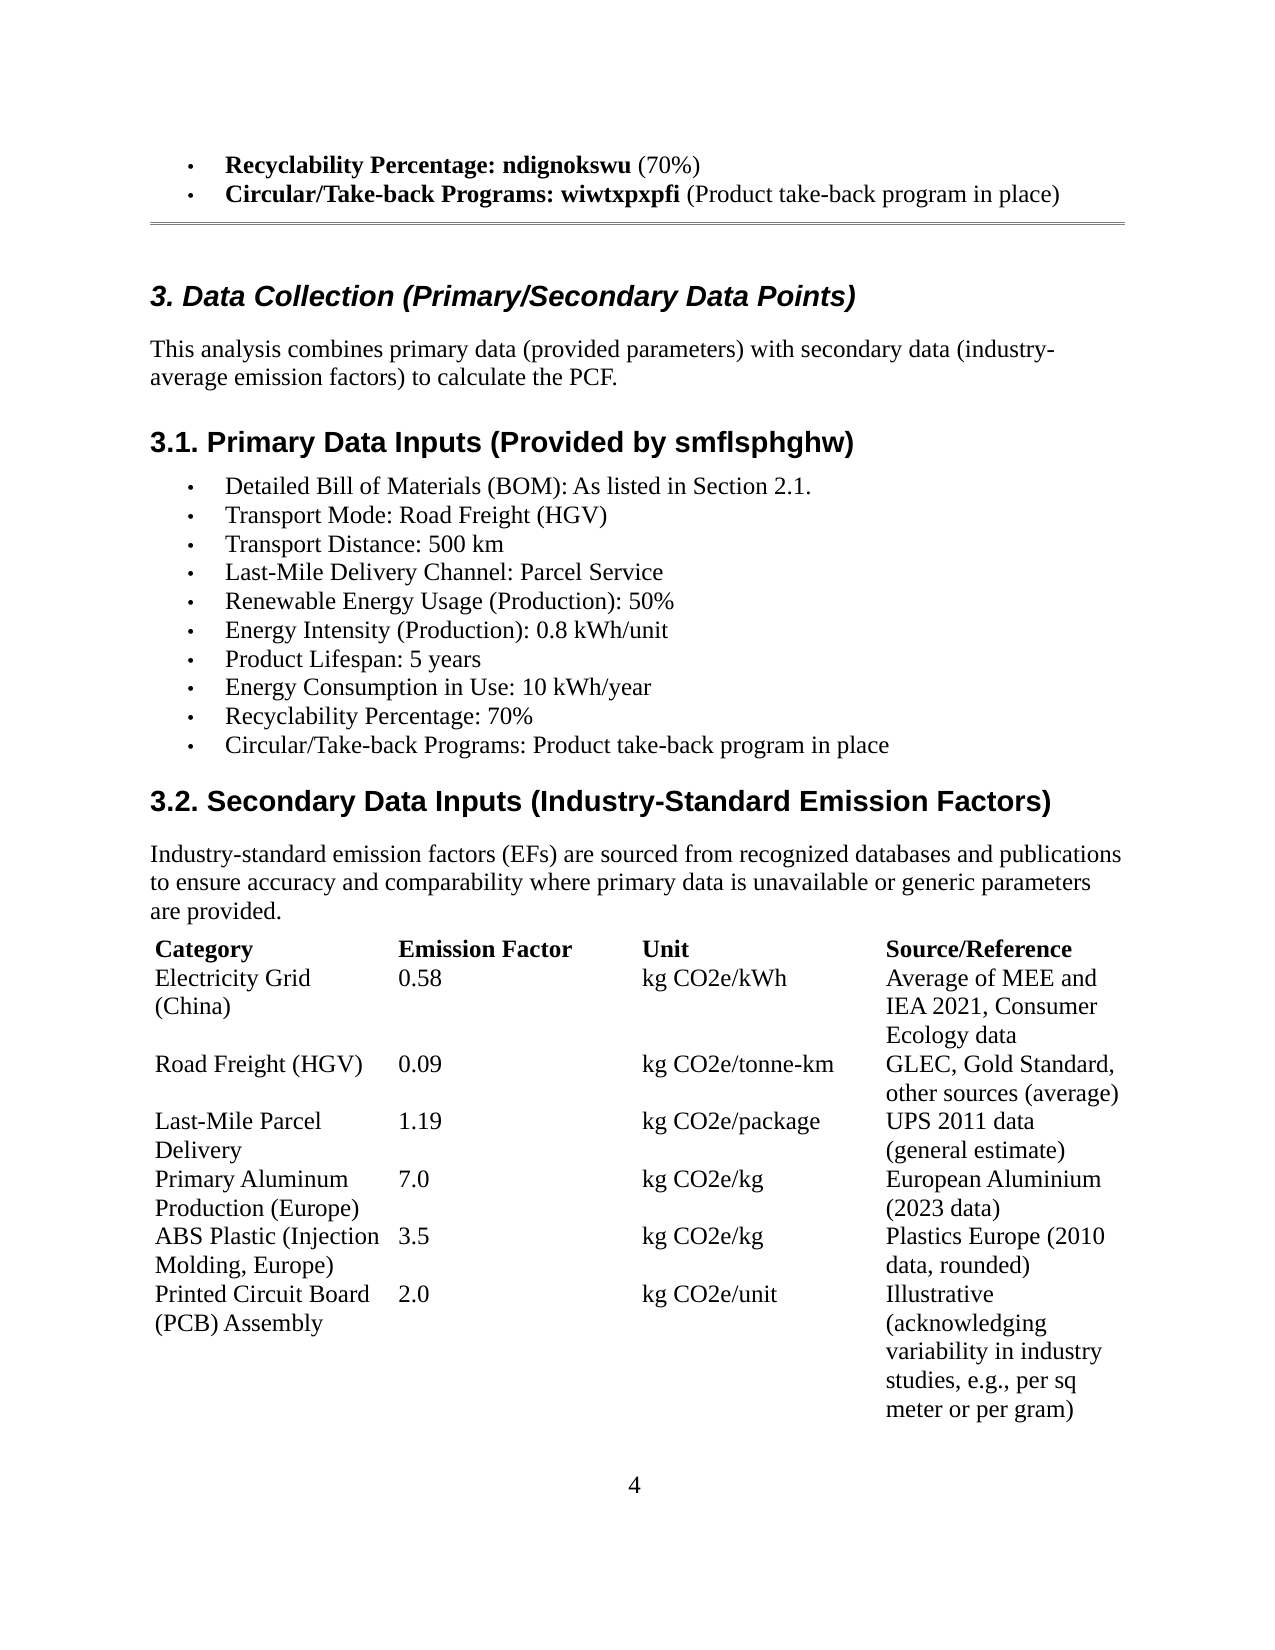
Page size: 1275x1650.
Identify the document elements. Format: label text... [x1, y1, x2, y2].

table_cell kg CO2e/kg [638, 1164, 881, 1221]
table_cell kg CO2e/unit [638, 1279, 881, 1423]
table_cell 0.09 [394, 1049, 637, 1106]
table_header Emission Factor [394, 934, 637, 963]
table_cell 3.5 [394, 1221, 637, 1279]
table_cell Average of MEE and IEA 2021, Consumer Ecology data [881, 963, 1125, 1049]
list Recyclability Percentage: ndignokswu (70%) [187, 150, 1125, 179]
table_cell 2.0 [394, 1279, 637, 1423]
table_header Category [150, 934, 394, 963]
text This analysis combines primary data (provided parameters) with secondary data (industry-average emission factors) to calculate the PCF. [150, 334, 1125, 391]
table_cell European Aluminium (2023 data) [881, 1164, 1125, 1221]
table_cell ABS Plastic (Injection Molding, Europe) [150, 1221, 394, 1279]
list Circular/Take-back Programs: Product take-back program in place [187, 730, 1125, 759]
table_cell Road Freight (HGV) [150, 1049, 394, 1106]
table_cell kg CO2e/tonne-km [638, 1049, 881, 1106]
list Renewable Energy Usage (Production): 50% [187, 586, 1125, 615]
text Industry-standard emission factors (EFs) are sourced from recognized databases and publications to ensure accuracy and comparability where primary data is unavailable or generic parameters are provided. [150, 839, 1125, 925]
list Transport Distance: 500 km [187, 529, 1125, 557]
list Detailed Bill of Materials (BOM): As listed in Section 2.1. [187, 471, 1125, 500]
subtitle 3. Data Collection (Primary/Secondary Data Points) [150, 279, 1125, 312]
table_cell Electricity Grid (China) [150, 963, 394, 1049]
table_header Source/Reference [881, 934, 1125, 963]
list Product Lifespan: 5 years [187, 644, 1125, 672]
table_cell Last-Mile Parcel Delivery [150, 1106, 394, 1164]
table_cell Plastics Europe (2010 data, rounded) [881, 1221, 1125, 1279]
table_cell GLEC, Gold Standard, other sources (average) [881, 1049, 1125, 1106]
table_header Unit [638, 934, 881, 963]
table_cell kg CO2e/kWh [638, 963, 881, 1049]
list Energy Consumption in Use: 10 kWh/year [187, 672, 1125, 701]
table_cell Primary Aluminum Production (Europe) [150, 1164, 394, 1221]
table_cell 1.19 [394, 1106, 637, 1164]
table_cell kg CO2e/kg [638, 1221, 881, 1279]
subtitle 3.1. Primary Data Inputs (Provided by smflsphghw) [150, 425, 1125, 459]
list Energy Intensity (Production): 0.8 kWh/unit [187, 615, 1125, 644]
table_cell kg CO2e/package [638, 1106, 881, 1164]
table_cell UPS 2011 data (general estimate) [881, 1106, 1125, 1164]
list Circular/Take-back Programs: wiwtxpxpfi (Product take-back program in place) [187, 179, 1125, 207]
table_cell 0.58 [394, 963, 637, 1049]
list Recyclability Percentage: 70% [187, 701, 1125, 730]
list Transport Mode: Road Freight (HGV) [187, 500, 1125, 529]
subtitle 3.2. Secondary Data Inputs (Industry-Standard Emission Factors) [150, 784, 1125, 817]
list Last-Mile Delivery Channel: Parcel Service [187, 557, 1125, 586]
table_cell Printed Circuit Board (PCB) Assembly [150, 1279, 394, 1423]
table_cell 7.0 [394, 1164, 637, 1221]
table_cell Illustrative (acknowledging variability in industry studies, e.g., per sq meter or per gram) [881, 1279, 1125, 1423]
